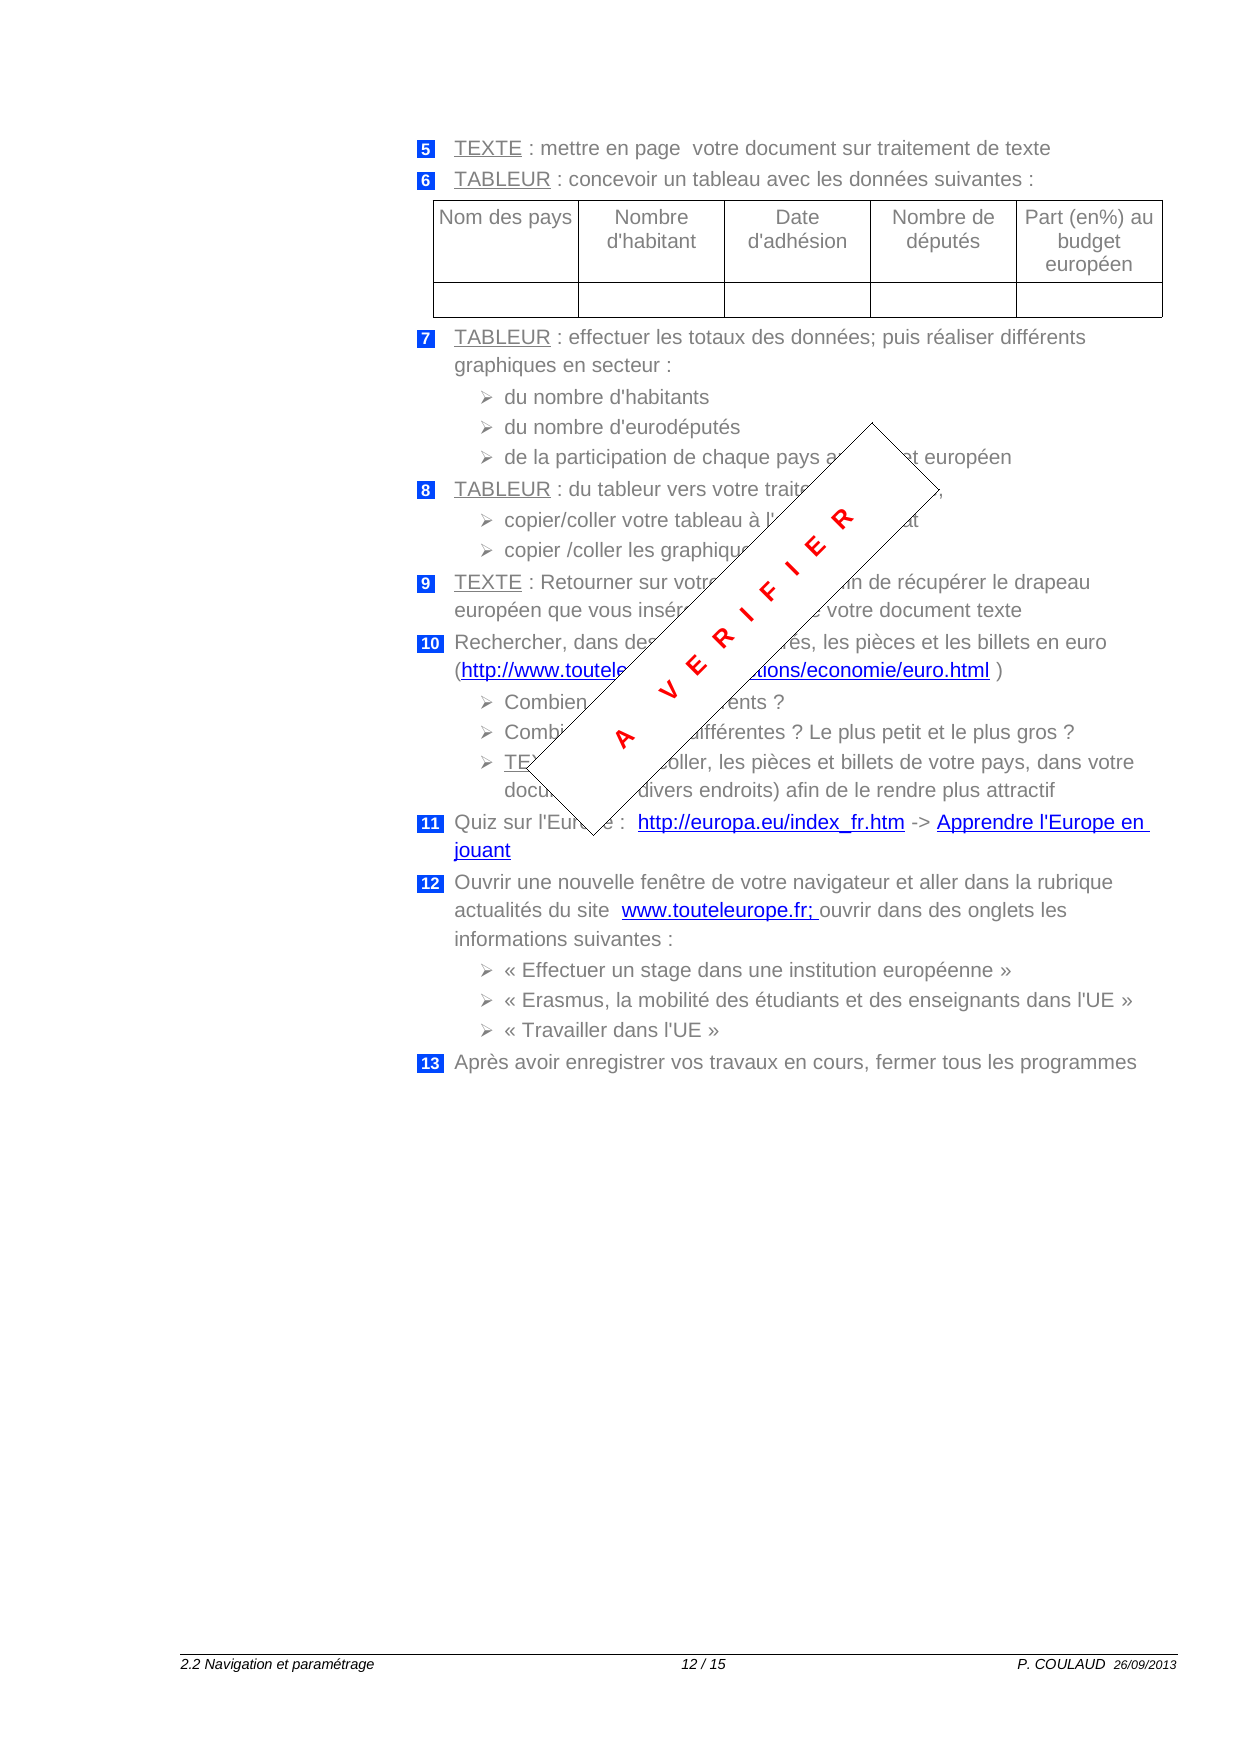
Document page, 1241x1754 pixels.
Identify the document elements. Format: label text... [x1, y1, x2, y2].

list copier/coller votre tableau à l'endroit adéquat [898, 509, 1178, 532]
list Quiz sur l'Europe : http://europa.eu/index_fr.htm -> Apprendre l'Europe en jouant [417, 811, 1178, 862]
table_cell [1017, 283, 1162, 317]
table_header Nom des pays [434, 201, 578, 282]
table_cell [434, 283, 578, 317]
list du nombre d'eurodéputés [479, 415, 1178, 439]
list Combien de billets différents ? [716, 691, 1178, 714]
list Combien de billets différents ? [479, 691, 602, 714]
list Combien de pièces différentes ? Le plus petit et le plus gros ? [479, 721, 572, 744]
list copier /coller les graphiques réalisés [868, 539, 1178, 562]
list copier/coller votre tableau à l'endroit adéquat [479, 509, 784, 532]
table_header Nombre d'habitant [579, 201, 724, 282]
list Ouvrir une nouvelle fenêtre de votre navigateur et aller dans la rubrique actualités du site www.touteleurope.fr; ouvrir dans des onglets les informations suivantes : [417, 871, 1178, 951]
list TABLEUR : du tableur vers votre traitement de texte, [417, 477, 816, 501]
list copier /coller les graphiques réalisés [479, 539, 754, 562]
list « Erasmus, la mobilité des étudiants et des enseignants dans l'UE » [479, 989, 1178, 1012]
list TABLEUR : effectuer les totaux des données; puis réaliser différents graphiques en secteur : [417, 326, 1178, 377]
list de la participation de chaque pays au budget européen [896, 445, 1178, 469]
list TEXTE : Retourner sur votre navigateur afin de récupérer le drapeau européen que vous insérez en début de votre document texte [417, 571, 722, 622]
list Après avoir enregistrer vos travaux en cours, fermer tous les programmes [417, 1050, 1178, 1074]
list TEXTE : mettre en page votre document sur traitement de texte [417, 136, 1178, 159]
table_header Part (en%) au budget européen [1017, 201, 1162, 282]
table_cell [725, 283, 870, 317]
list « Effectuer un stage dans une institution européenne » [479, 959, 1178, 982]
list de la participation de chaque pays au budget européen [479, 445, 848, 469]
table_header Date d'adhésion [725, 201, 870, 282]
list « Travailler dans l'UE » [479, 1018, 1178, 1042]
list TEXTE : Copier/coller, les pièces et billets de votre pays, dans votre document (en divers endroits) afin de le rendre plus attractif [628, 750, 1178, 802]
list TABLEUR : du tableur vers votre traitement de texte, [928, 477, 1178, 501]
table_cell [871, 283, 1016, 317]
list Combien de pièces différentes ? Le plus petit et le plus gros ? [686, 721, 1178, 744]
list TABLEUR : concevoir un tableau avec les données suivantes : [417, 168, 1178, 191]
list Rechercher, dans des onglets séparés, les pièces et les billets en euro (http://www.touteleurope.eu/fr/actions/economie/euro.html ) [748, 631, 1178, 682]
table_cell [579, 283, 724, 317]
list du nombre d'habitants [479, 386, 1178, 409]
list TEXTE : Retourner sur votre navigateur afin de récupérer le drapeau européen que vous insérez en début de votre document texte [808, 571, 1178, 622]
table_header Nombre de députés [871, 201, 1016, 282]
list TEXTE : Copier/coller, les pièces et billets de votre pays, dans votre document (en divers endroits) afin de le rendre plus attractif [479, 750, 559, 802]
list Rechercher, dans des onglets séparés, les pièces et les billets en euro (http://www.touteleurope.eu/fr/actions/economie/euro.html ) [417, 631, 662, 682]
